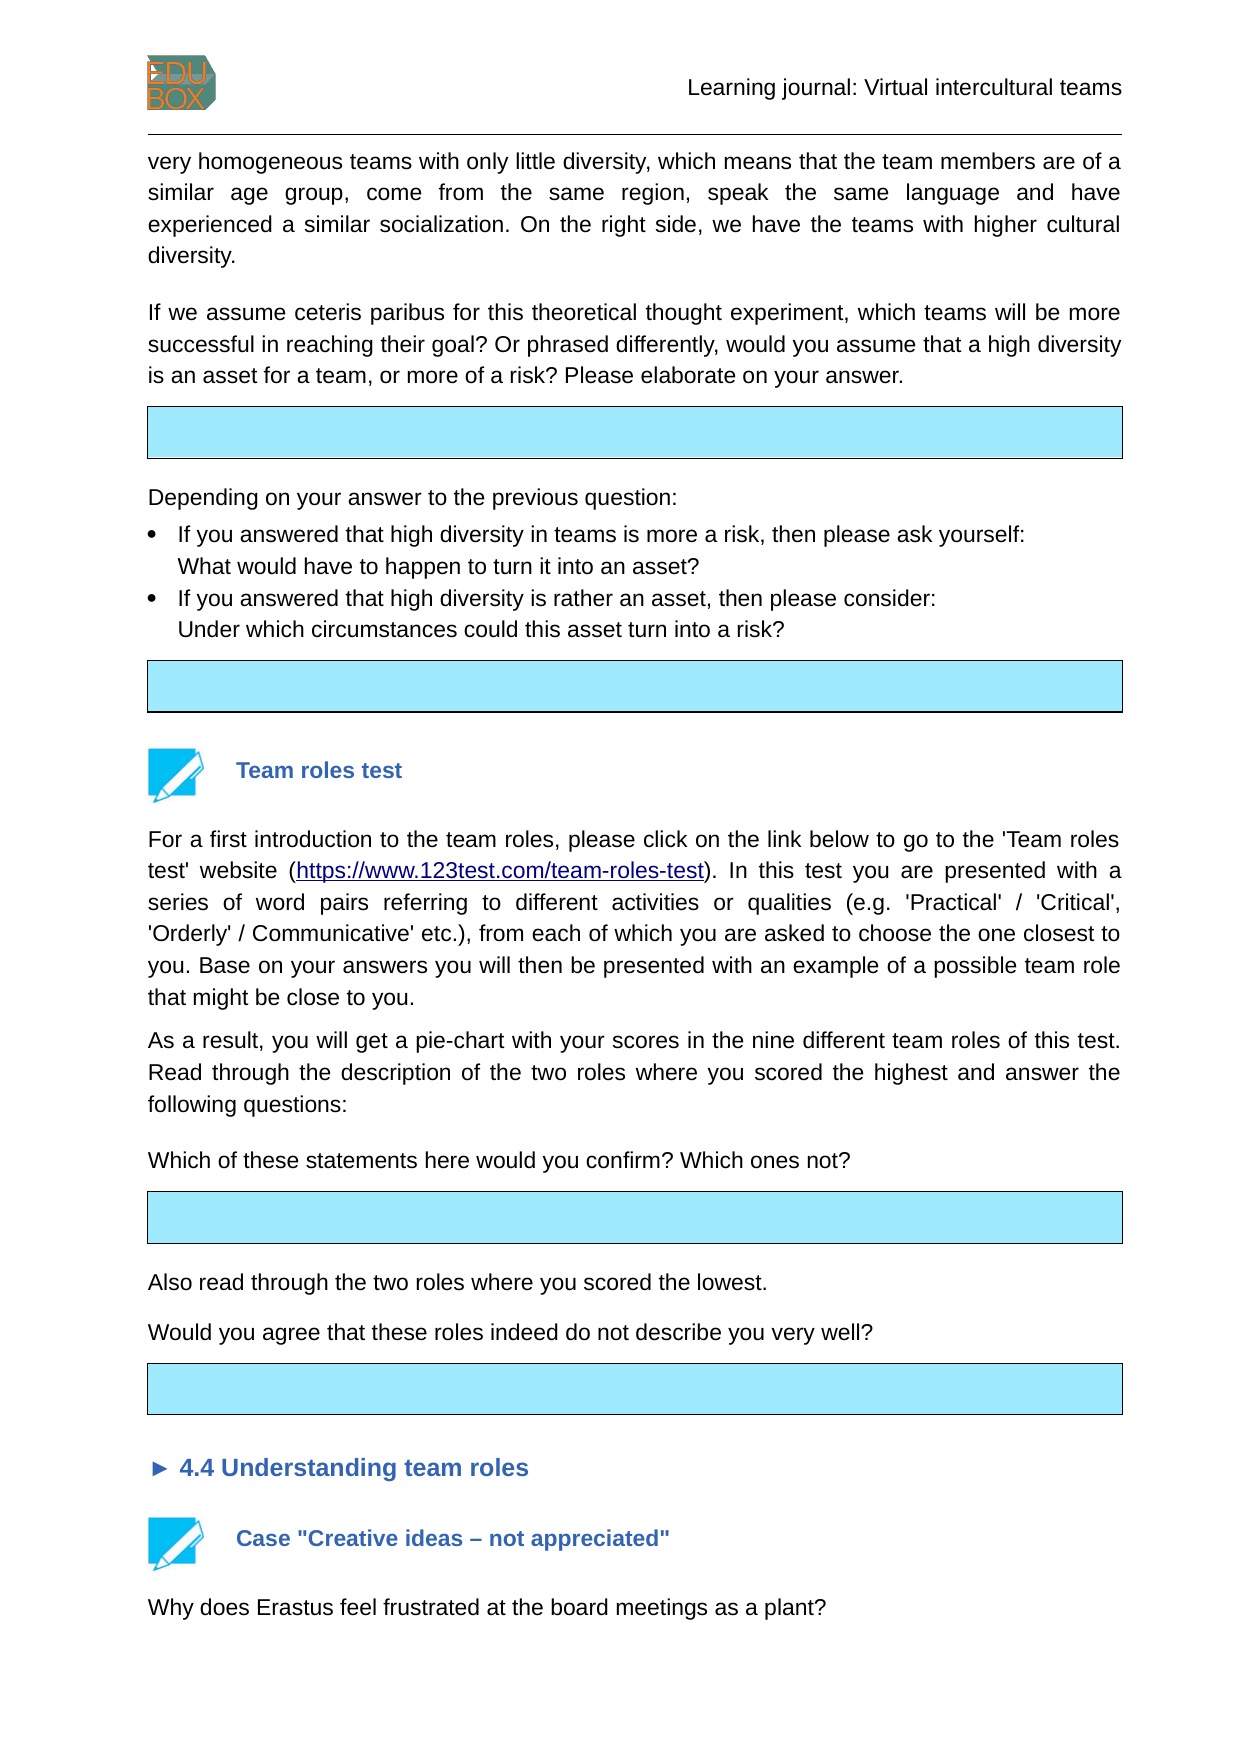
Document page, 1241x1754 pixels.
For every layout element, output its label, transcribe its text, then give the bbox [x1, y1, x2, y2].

table_header Team roles test [236, 744, 1121, 801]
text Depending on your answer to the previous question: [148, 483, 1122, 510]
table_header [206, 1513, 236, 1569]
text As a result, you will get a pie-chart with your scores in the nine different team roles of this test. Read through the description of the two roles where you scored the highest and answer the following questions: [148, 1027, 1122, 1117]
table_header [148, 1192, 1122, 1243]
text Also read through the two roles where you scored the lowest. [148, 1269, 1122, 1295]
text Which of these statements here would you confirm? Which ones not? [148, 1147, 1122, 1173]
list If you answered that high diversity in teams is more a risk, then please ask yourself: [148, 521, 1122, 548]
list If you answered that high diversity is rather an asset, then please consider: [148, 584, 1122, 611]
table_header Case "Creative ideas – not appreciated" [236, 1513, 1121, 1569]
table_header [148, 661, 1122, 711]
table_header [148, 1364, 1122, 1414]
table_header [206, 744, 236, 801]
text What would have to happen to turn it into an asset? [148, 553, 1122, 579]
text Would you agree that these roles indeed do not describe you very well? [148, 1319, 1122, 1345]
text For a first introduction to the team roles, please click on the link below to go to the 'Team roles test' website (https://www.123test.com/team-roles-test). In this test you are presented with a series of word pairs referring to different activities or qualities (e.g. 'Practical' / 'Critical', 'Orderly' / Communicative' etc.), from each of which you are asked to choose the one closest to you. Base on your answers you will then be presented with an example of a possible team role that might be close to you. [148, 826, 1122, 1010]
text Under which circumstances could this asset turn into a risk? [148, 616, 1122, 642]
text very homogeneous teams with only little diversity, which means that the team members are of a similar age group, come from the same region, speak the same language and have experienced a similar socialization. On the right side, we have the teams with higher cultural diversity. [148, 148, 1122, 269]
text If we assume ceteris paribus for this theoretical thought experiment, which teams will be more successful in reaching their goal? Or phrased differently, would you assume that a high diversity is an asset for a team, or more of a risk? Please elaborate on your answer. [148, 299, 1122, 388]
table_header [148, 407, 1122, 457]
text Why does Erastus feel frustrated at the board meetings as a plant? [148, 1594, 1122, 1620]
subtitle ► 4.4 Understanding team roles [148, 1453, 1122, 1482]
